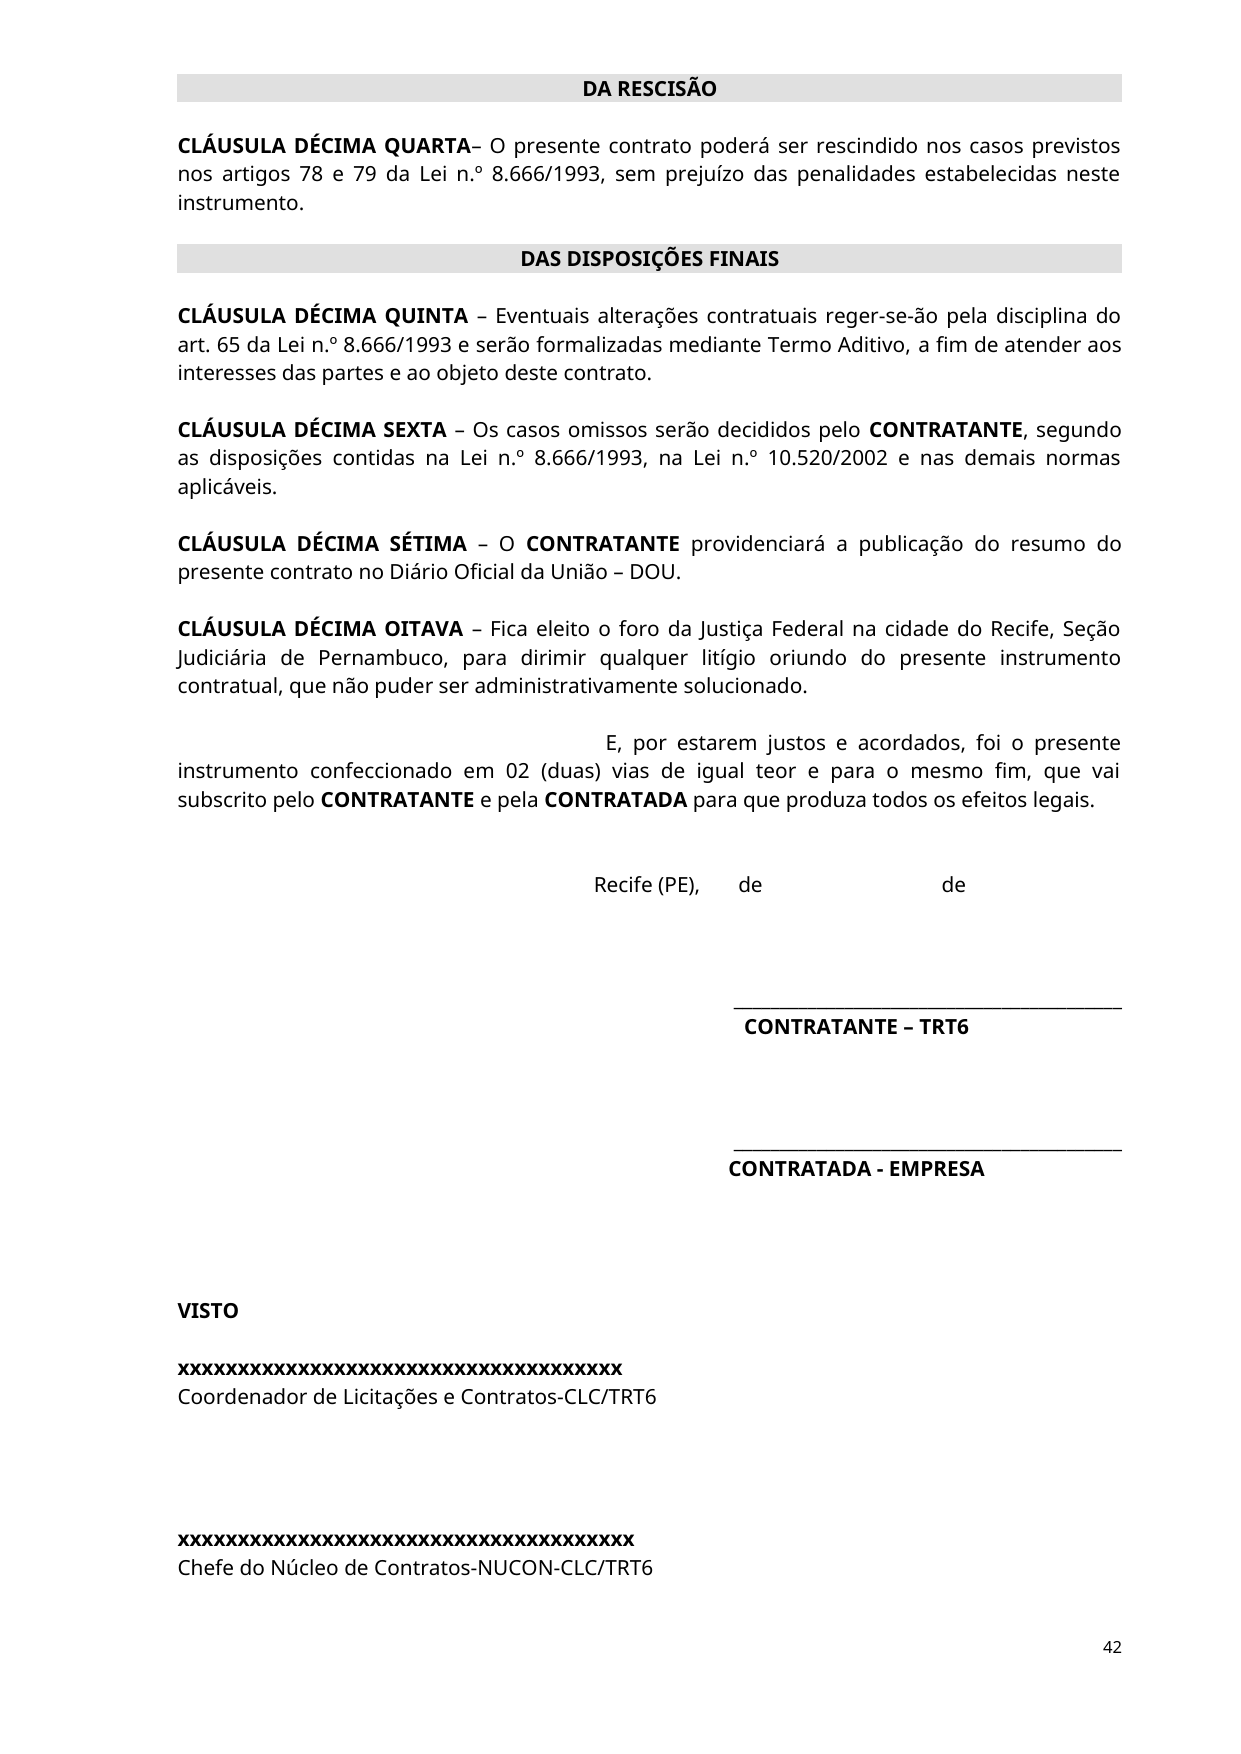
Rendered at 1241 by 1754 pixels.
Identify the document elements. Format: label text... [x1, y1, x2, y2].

text xxxxxxxxxxxxxxxxxxxxxxxxxxxxxxxxxxxxx [177, 1353, 1122, 1382]
text Recife (PE), de de [177, 870, 1122, 898]
text E, por estarem justos e acordados, foi o presente instrumento confeccionado em 02 (duas) vias de igual teor e para o mesmo fim, que vai subscrito pelo CONTRATANTE e pela CONTRATADA para que produza todos os efeitos legais. [177, 728, 1122, 813]
text CONTRATADA - EMPRESA [177, 1154, 1122, 1183]
subtitle DAS DISPOSIÇÕES FINAIS [177, 244, 1122, 273]
text Chefe do Núcleo de Contratos-NUCON-CLC/TRT6 [177, 1553, 1122, 1581]
text xxxxxxxxxxxxxxxxxxxxxxxxxxxxxxxxxxxxxx [177, 1524, 1122, 1553]
text CLÁUSULA DÉCIMA SÉTIMA – O CONTRATANTE providenciará a publicação do resumo do presente contrato no Diário Oficial da União – DOU. [177, 529, 1122, 586]
text __________________________________________ [177, 1126, 1122, 1154]
text CLÁUSULA DÉCIMA QUINTA – Eventuais alterações contratuais reger-se-ão pela disciplina do art. 65 da Lei n.º 8.666/1993 e serão formalizadas mediante Termo Aditivo, a fim de atender aos interesses das partes e ao objeto deste contrato. [177, 301, 1122, 387]
subtitle DA RESCISÃO [177, 74, 1122, 102]
text __________________________________________ [177, 984, 1122, 1012]
text CLÁUSULA DÉCIMA QUARTA– O presente contrato poderá ser rescindido nos casos previstos nos artigos 78 e 79 da Lei n.º 8.666/1993, sem prejuízo das penalidades estabelecidas neste instrumento. [177, 131, 1122, 216]
text CLÁUSULA DÉCIMA OITAVA – Fica eleito o foro da Justiça Federal na cidade do Recife, Seção Judiciária de Pernambuco, para dirimir qualquer litígio oriundo do presente instrumento contratual, que não puder ser administrativamente solucionado. [177, 614, 1122, 699]
text CONTRATANTE – TRT6 [177, 1012, 1122, 1041]
text Coordenador de Licitações e Contratos-CLC/TRT6 [177, 1382, 1122, 1410]
text VISTO [177, 1297, 1122, 1325]
text CLÁUSULA DÉCIMA SEXTA – Os casos omissos serão decididos pelo CONTRATANTE, segundo as disposições contidas na Lei n.º 8.666/1993, na Lei n.º 10.520/2002 e nas demais normas aplicáveis. [177, 415, 1122, 500]
